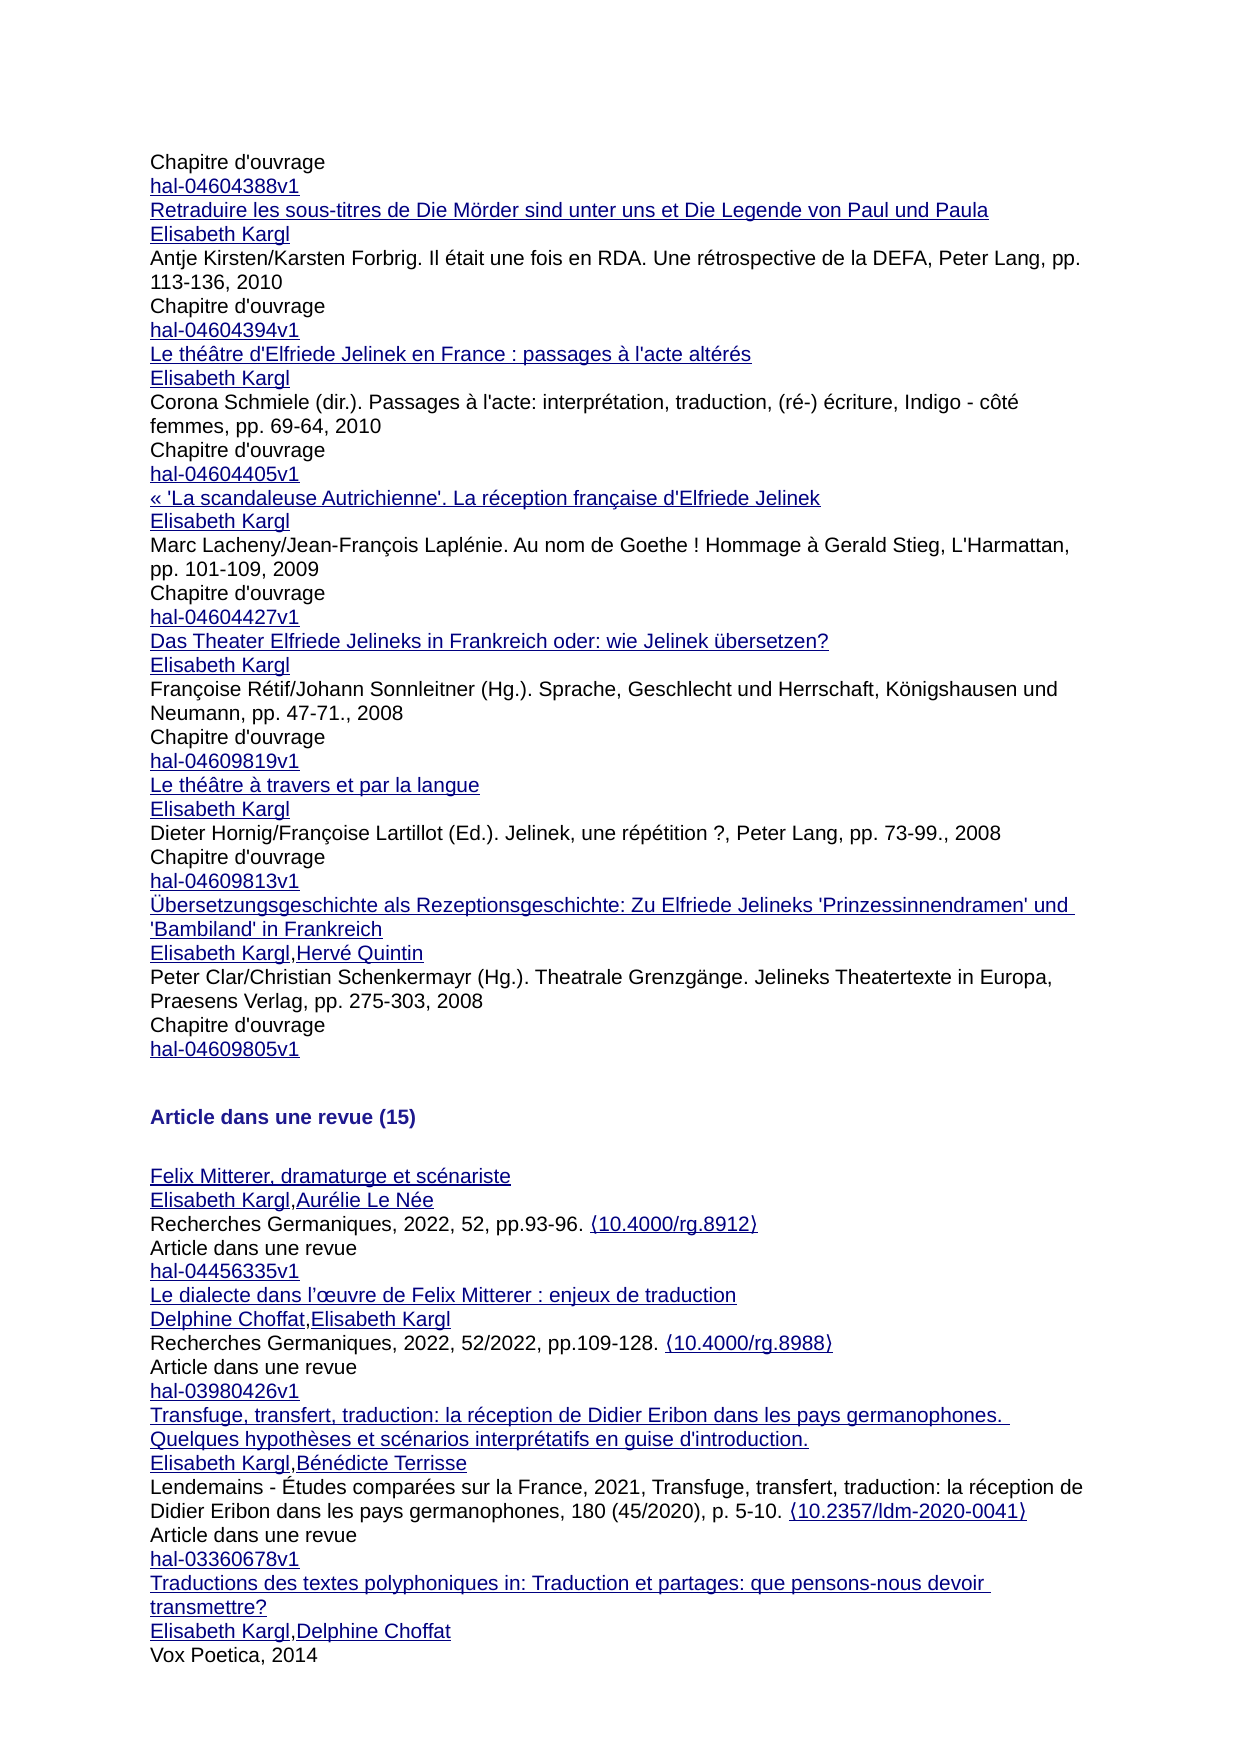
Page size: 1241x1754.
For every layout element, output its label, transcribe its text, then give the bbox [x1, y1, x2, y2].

table_cell Traductions des textes polyphoniques in: Traduction et partages: que pensons-nous devoir transmettre? Elisabeth Kargl,Delphine Choffat Vox Poetica, 2014 [150, 1571, 1090, 1667]
table_cell Übersetzungsgeschichte als Rezeptionsgeschichte: Zu Elfriede Jelineks 'Prinzessinnendramen' und 'Bambiland' in Frankreich Elisabeth Kargl,Hervé Quintin Peter Clar/Christian Schenkermayr (Hg.). Theatrale Grenzgänge. Jelineks Theatertexte in Europa, Praesens Verlag, pp. 275-303, 2008 Chapitre d'ouvrage hal-04609805v1 [150, 893, 1090, 1060]
table_cell Le théâtre à travers et par la langue Elisabeth Kargl Dieter Hornig/Françoise Lartillot (Ed.). Jelinek, une répétition ?, Peter Lang, pp. 73-99., 2008 Chapitre d'ouvrage hal-04609813v1 [150, 773, 1090, 893]
table_cell Transfuge, transfert, traduction: la réception de Didier Eribon dans les pays germanophones. Quelques hypothèses et scénarios interprétatifs en guise d'introduction. Elisabeth Kargl,Bénédicte Terrisse Lendemains - Études comparées sur la France, 2021, Transfuge, transfert, traduction: la réception de Didier Eribon dans les pays germanophones, 180 (45/2020), p. 5-10. ⟨10.2357/ldm-2020-0041⟩ Article dans une revue hal-03360678v1 [150, 1403, 1090, 1571]
table_cell « 'La scandaleuse Autrichienne'. La réception française d'Elfriede Jelinek Elisabeth Kargl Marc Lacheny/Jean-François Laplénie. Au nom de Goethe ! Hommage à Gerald Stieg, L'Harmattan, pp. 101-109, 2009 Chapitre d'ouvrage hal-04604427v1 [150, 485, 1090, 629]
table_cell Das Theater Elfriede Jelineks in Frankreich oder: wie Jelinek übersetzen? Elisabeth Kargl Françoise Rétif/Johann Sonnleitner (Hg.). Sprache, Geschlecht und Herrschaft, Königshausen und Neumann, pp. 47-71., 2008 Chapitre d'ouvrage hal-04609819v1 [150, 629, 1090, 773]
table_cell Retraduire les sous-titres de Die Mörder sind unter uns et Die Legende von Paul und Paula Elisabeth Kargl Antje Kirsten/Karsten Forbrig. Il était une fois en RDA. Une rétrospective de la DEFA, Peter Lang, pp. 113-136, 2010 Chapitre d'ouvrage hal-04604394v1 [150, 198, 1090, 342]
table_cell Chapitre d'ouvrage hal-04604388v1 [150, 150, 1090, 198]
table_cell Le théâtre d'Elfriede Jelinek en France : passages à l'acte altérés Elisabeth Kargl Corona Schmiele (dir.). Passages à l'acte: interprétation, traduction, (ré-) écriture, Indigo - côté femmes, pp. 69-64, 2010 Chapitre d'ouvrage hal-04604405v1 [150, 342, 1090, 485]
table_header Felix Mitterer, dramaturge et scénariste Elisabeth Kargl,Aurélie Le Née Recherches Germaniques, 2022, 52, pp.93-96. ⟨10.4000/rg.8912⟩ Article dans une revue hal-04456335v1 [150, 1164, 1090, 1283]
table_cell Le dialecte dans l’œuvre de Felix Mitterer : enjeux de traduction Delphine Choffat,Elisabeth Kargl Recherches Germaniques, 2022, 52/2022, pp.109-128. ⟨10.4000/rg.8988⟩ Article dans une revue hal-03980426v1 [150, 1283, 1090, 1403]
subtitle Article dans une revue (15) [150, 1105, 1090, 1129]
